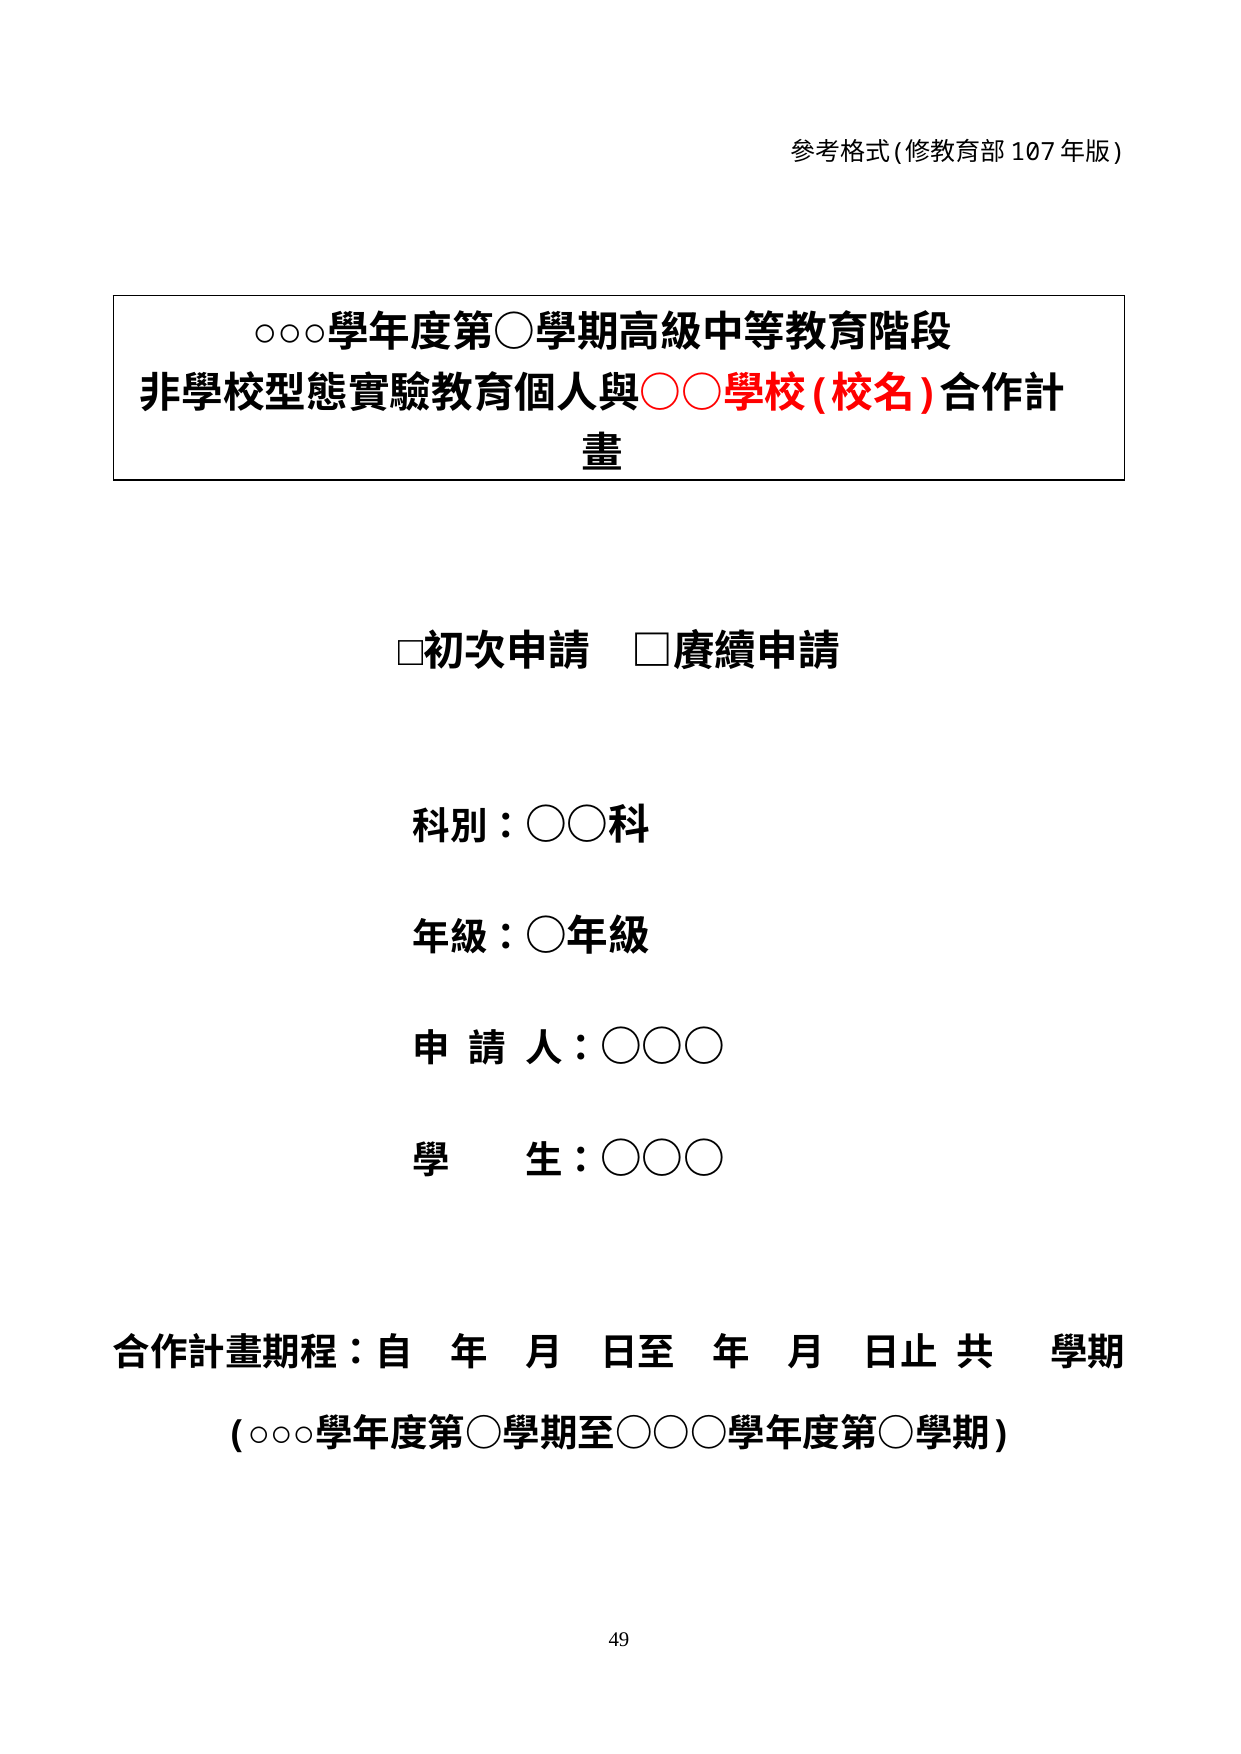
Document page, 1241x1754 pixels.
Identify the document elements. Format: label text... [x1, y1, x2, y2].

text 學 生：○○○ [312, 1125, 1125, 1185]
text (○○○學年度第○學期至○○○學年度第○學期) [112, 1403, 1125, 1457]
text 科別：○○科 [362, 791, 1125, 851]
text 申 請 人：○○○ [312, 1013, 1125, 1074]
text 年級：○年級 [362, 902, 1125, 962]
text ○○○學年度第○學期高級中等教育階段 [114, 296, 1124, 356]
text 非學校型態實驗教育個人與○○學校(校名)合作計畫 [114, 356, 1124, 479]
text 合作計畫期程：自 年 月 日至 年 月 日止 共 學期 [112, 1321, 1125, 1376]
text □初次申請 □賡續申請 [112, 617, 1125, 677]
text 參考格式(修教育部107年版) [112, 108, 1125, 170]
